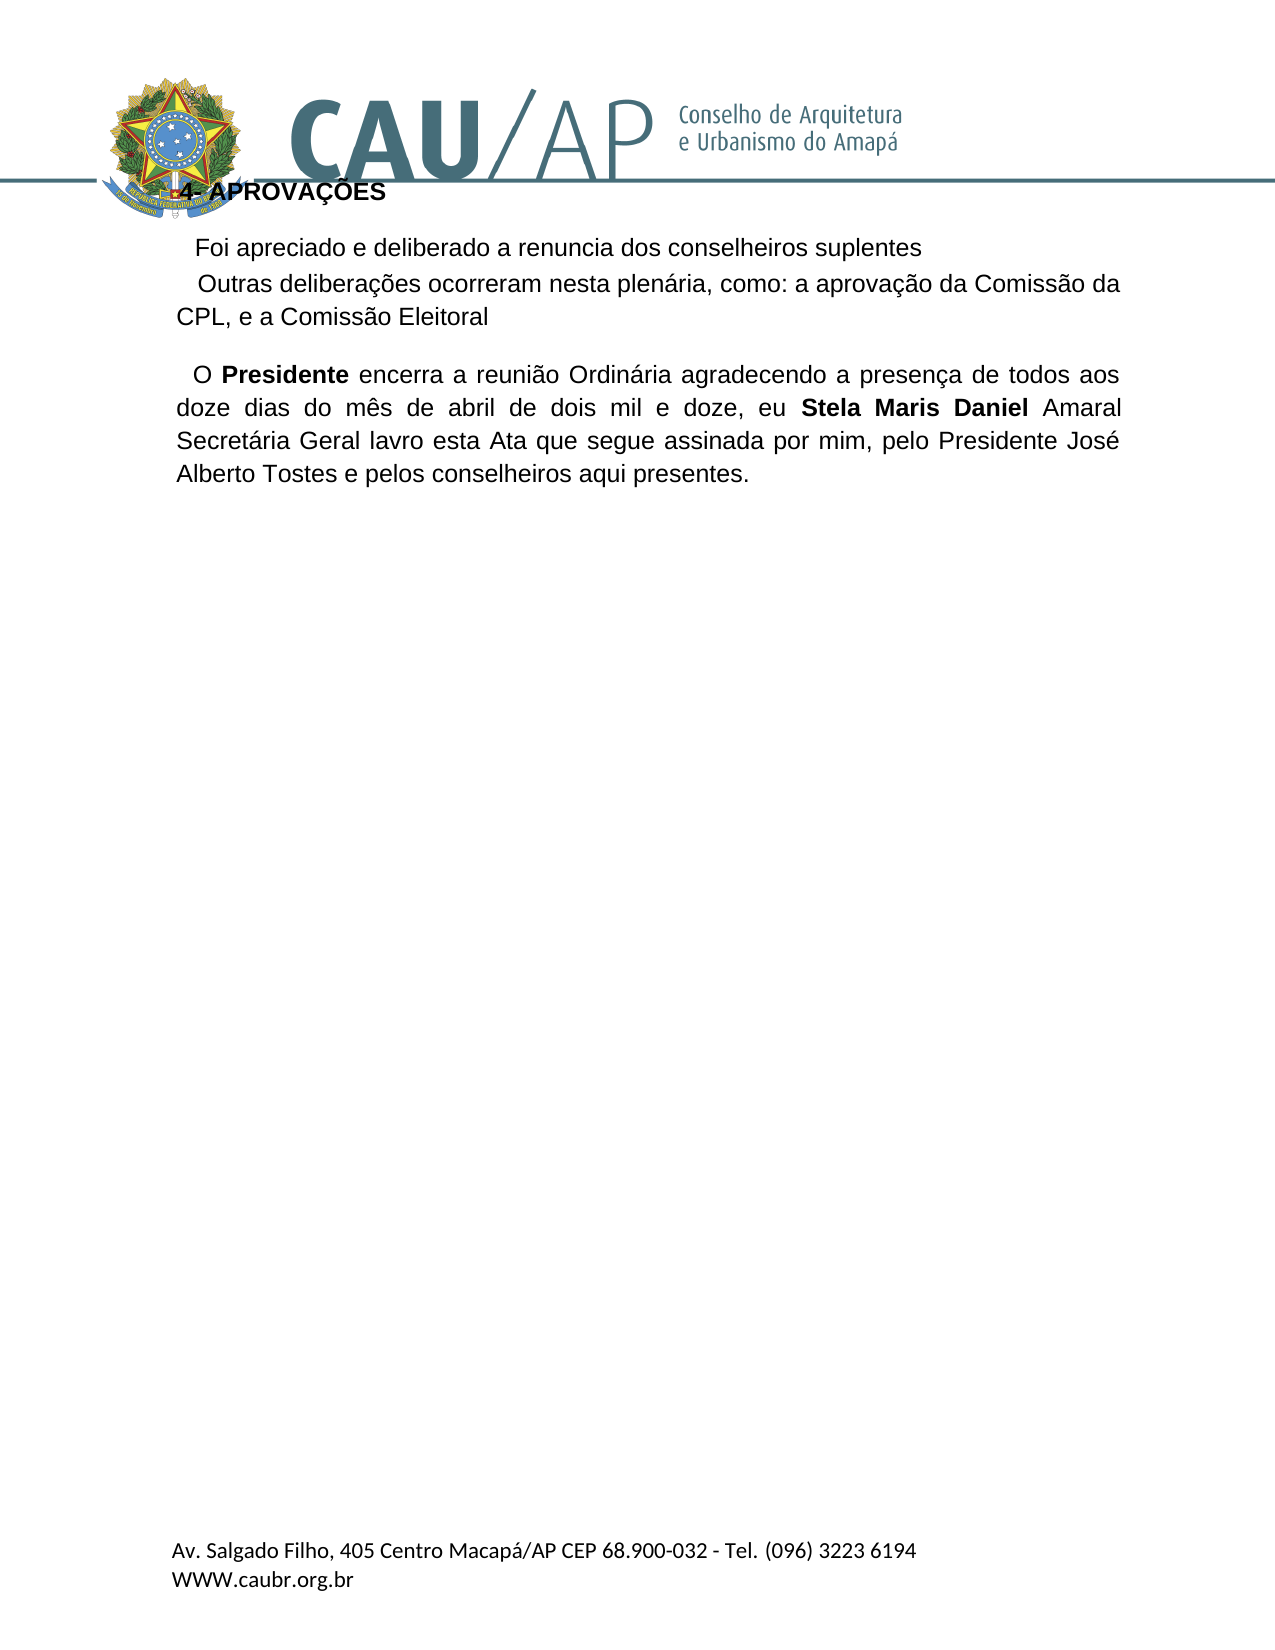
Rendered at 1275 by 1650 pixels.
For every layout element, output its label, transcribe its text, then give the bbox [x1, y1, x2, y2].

text Foi apreciado e deliberado a renuncia dos conselheiros suplentes [194, 240, 1122, 261]
text O Presidente encerra a reunião Ordinária agradecendo a presença de todos aos doze dias do mês de abril de dois mil e doze, eu Stela Maris Daniel Amaral Secretária Geral lavro esta Ata que segue assinada por mim, pelo Presidente José Alberto Tostes e pelos conselheiros aqui presentes. [176, 360, 1122, 488]
text Outras deliberações ocorreram nesta plenária, como: a aprovação da Comissão da CPL, e a Comissão Eleitoral [176, 269, 1122, 331]
